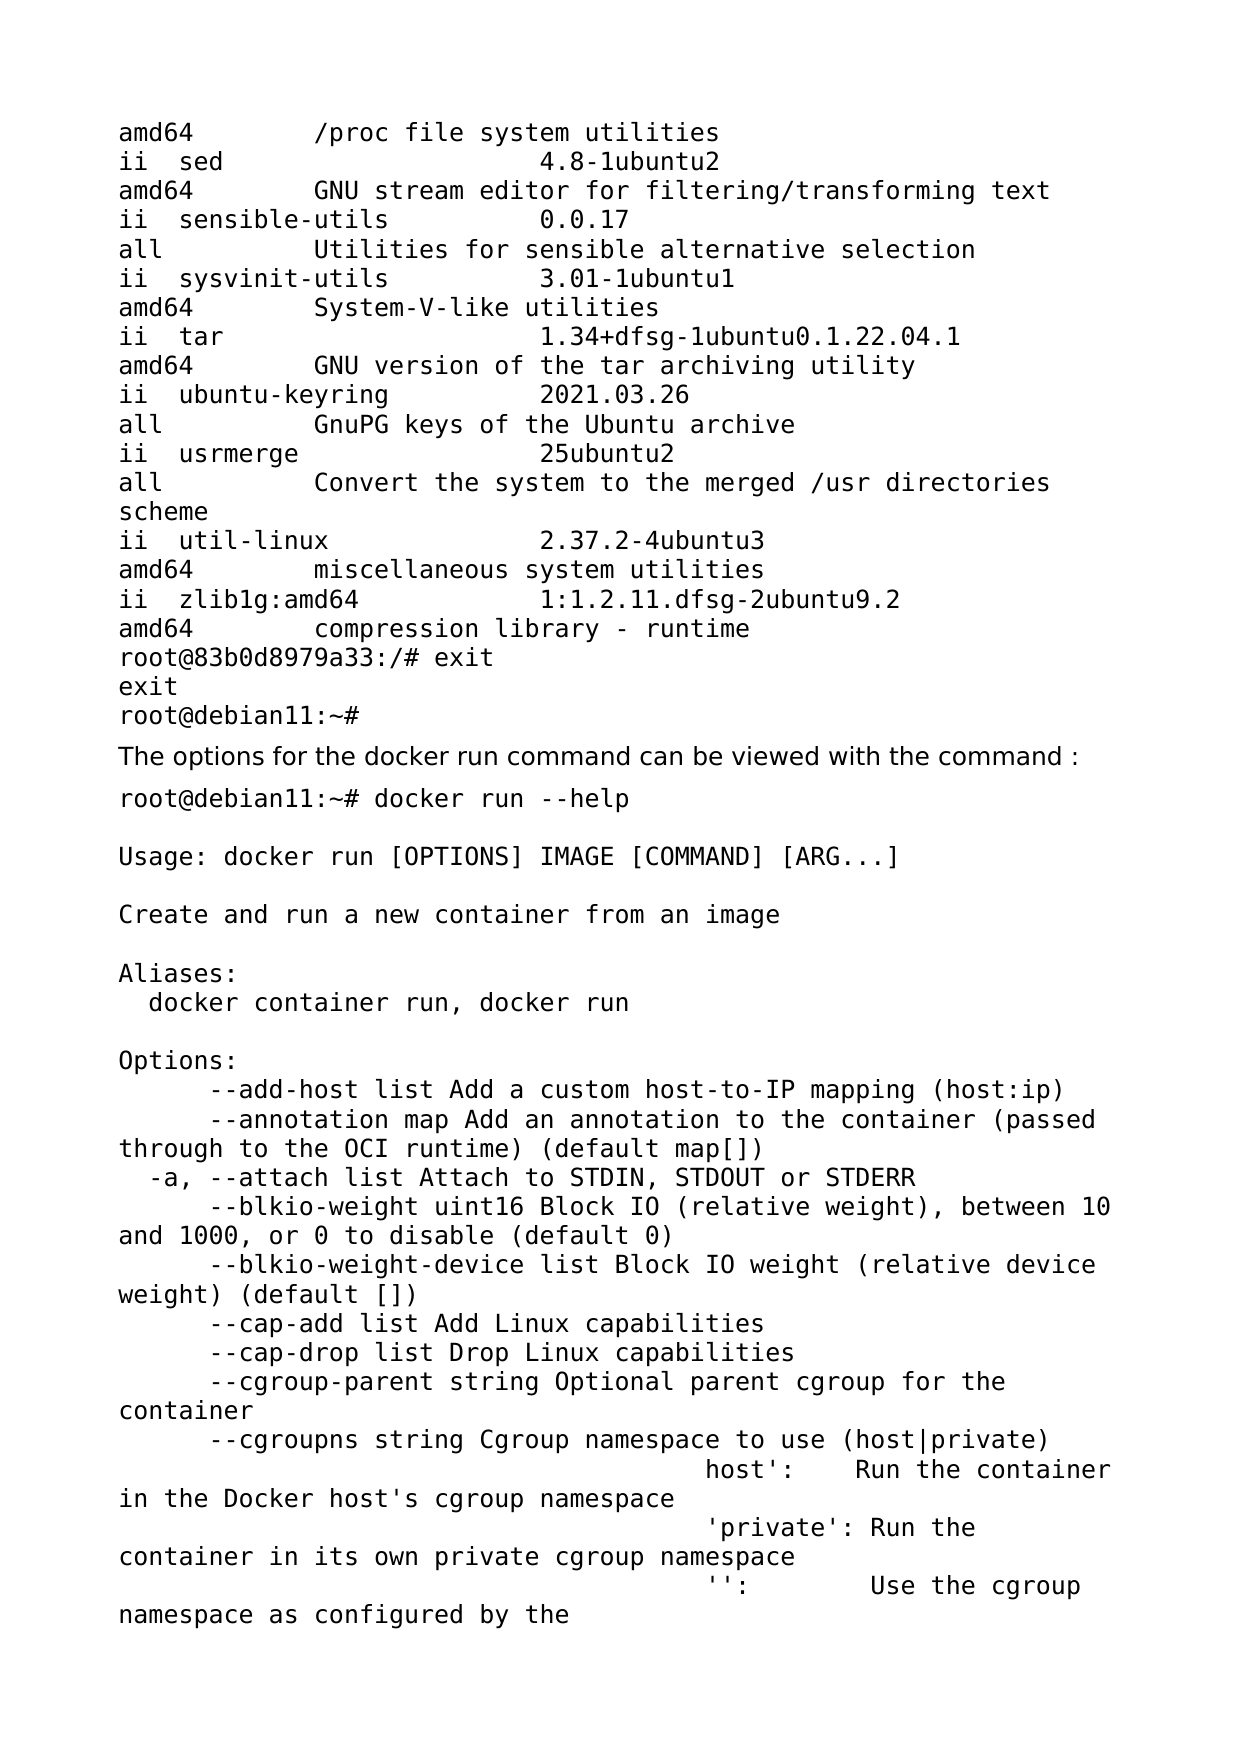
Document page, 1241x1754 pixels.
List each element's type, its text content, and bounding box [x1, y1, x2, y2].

text The options for the docker run command can be viewed with the command : [118, 742, 1122, 772]
text root@debian11:~# docker run --help Usage: docker run [OPTIONS] IMAGE [COMMAND] [ARG...] Create and run a new container from an image Aliases: docker container run, docker run Options: --add-host list Add a custom host-to-IP mapping (host:ip) --annotation map Add an annotation to the container (passed through to the OCI runtime) (default map[]) -a, --attach list Attach to STDIN, STDOUT or STDERR --blkio-weight uint16 Block IO (relative weight), between 10 and 1000, or 0 to disable (default 0) --blkio-weight-device list Block IO weight (relative device weight) (default []) --cap-add list Add Linux capabilities --cap-drop list Drop Linux capabilities --cgroup-parent string Optional parent cgroup for the container --cgroupns string Cgroup namespace to use (host|private) host': Run the container in the Docker host's cgroup namespace 'private': Run the container in its own private cgroup namespace '': Use the cgroup namespace as configured by the [118, 784, 1122, 1630]
text amd64 /proc file system utilities ii sed 4.8-1ubuntu2 amd64 GNU stream editor for filtering/transforming text ii sensible-utils 0.0.17 all Utilities for sensible alternative selection ii sysvinit-utils 3.01-1ubuntu1 amd64 System-V-like utilities ii tar 1.34+dfsg-1ubuntu0.1.22.04.1 amd64 GNU version of the tar archiving utility ii ubuntu-keyring 2021.03.26 all GnuPG keys of the Ubuntu archive ii usrmerge 25ubuntu2 all Convert the system to the merged /usr directories scheme ii util-linux 2.37.2-4ubuntu3 amd64 miscellaneous system utilities ii zlib1g:amd64 1:1.2.11.dfsg-2ubuntu9.2 amd64 compression library - runtime root@83b0d8979a33:/# exit exit root@debian11:~# [118, 118, 1122, 731]
